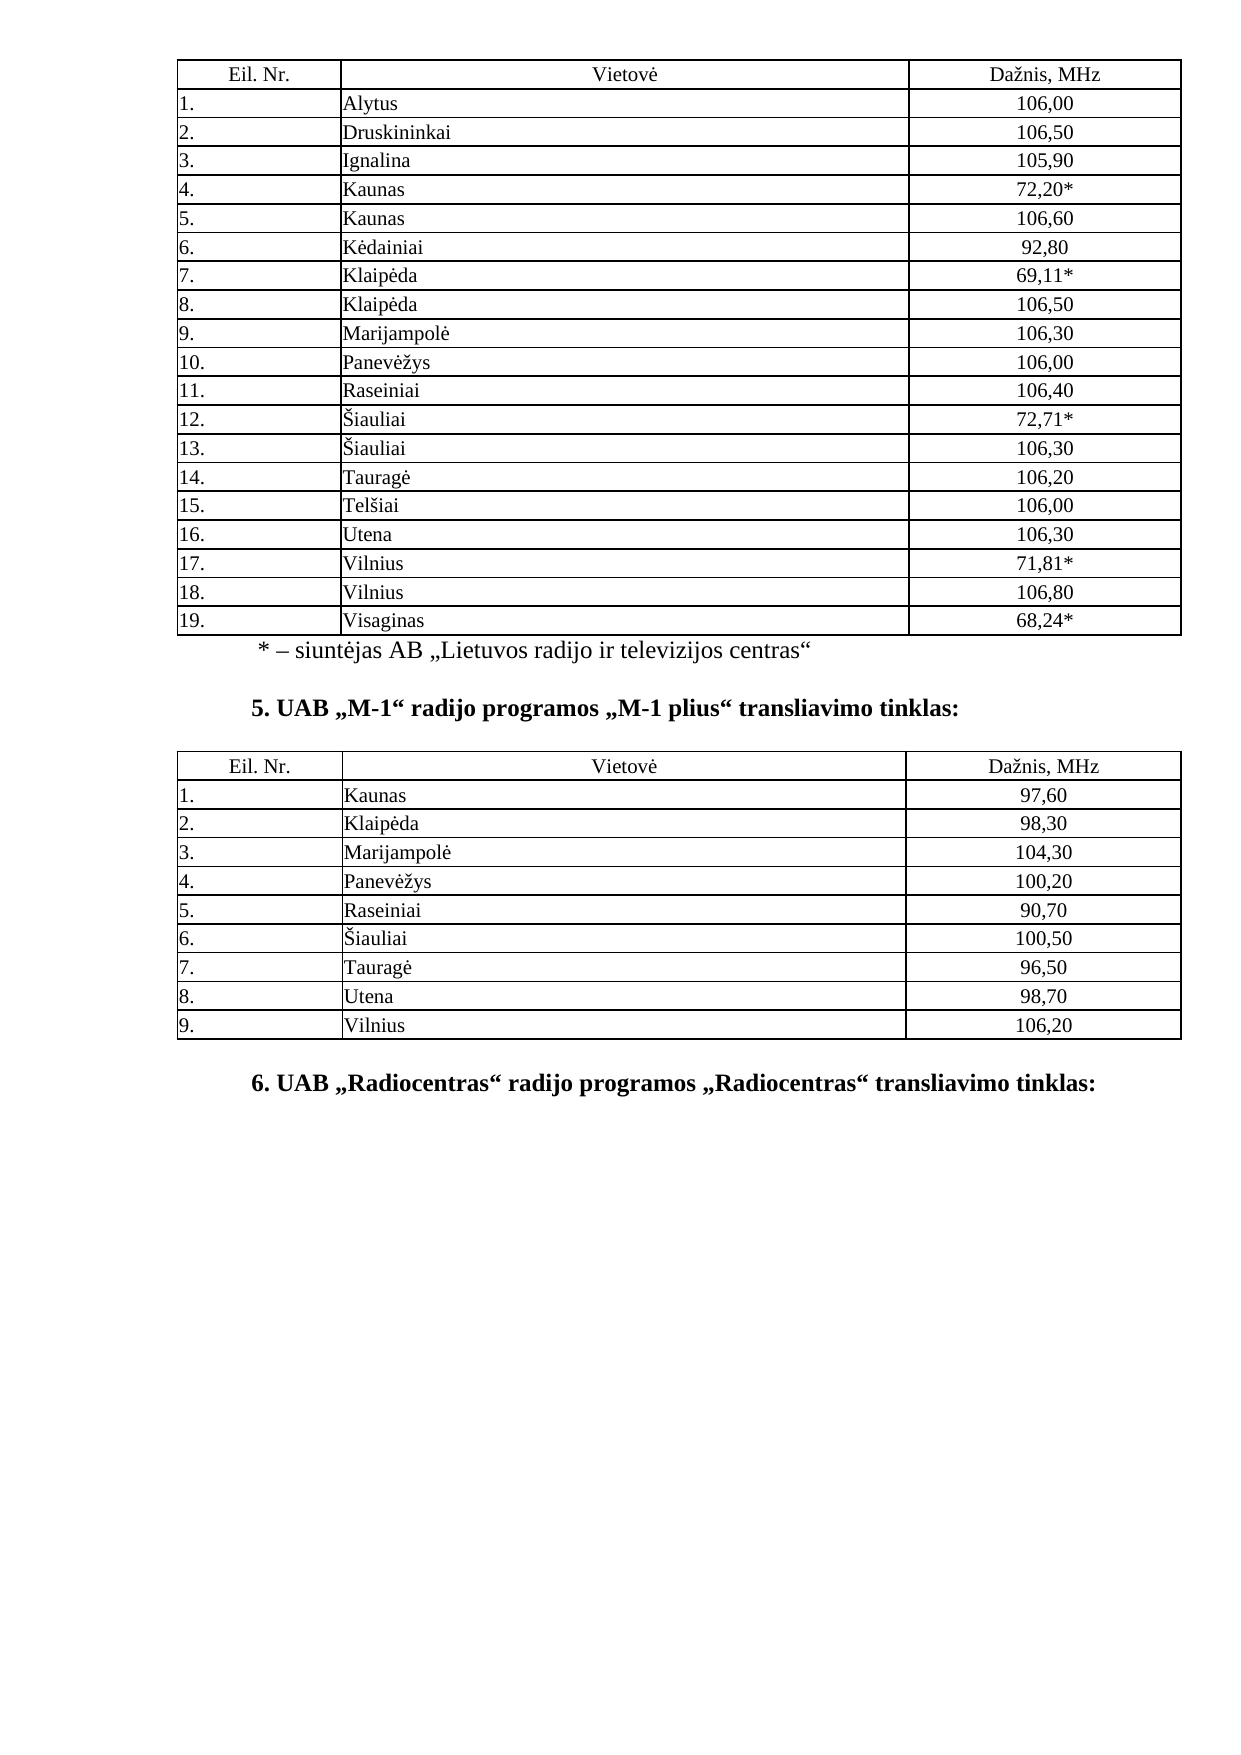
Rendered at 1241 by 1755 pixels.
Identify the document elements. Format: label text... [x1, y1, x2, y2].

table_cell 98,30 [907, 810, 1180, 837]
table_cell 106,40 [910, 377, 1180, 404]
table_cell 8. [178, 982, 342, 1009]
table_cell Kaunas [342, 205, 908, 232]
table_cell 106,50 [910, 118, 1180, 145]
table_cell 69,11* [910, 262, 1180, 289]
table_cell Raseiniai [343, 896, 905, 923]
table_cell 1. [178, 781, 342, 808]
table_cell 7. [178, 262, 340, 289]
table_cell 106,00 [910, 492, 1180, 519]
table_cell 106,30 [910, 521, 1180, 548]
table_cell 18. [178, 578, 340, 605]
table_header Dažnis, MHz [907, 752, 1180, 779]
table_header Dažnis, MHz [910, 61, 1180, 88]
table_cell 6. [178, 925, 342, 952]
table_cell 106,20 [910, 463, 1180, 490]
table_cell 4. [178, 867, 342, 894]
table_cell Visaginas [342, 607, 908, 634]
table_cell Klaipėda [342, 291, 908, 318]
table_cell 97,60 [907, 781, 1180, 808]
table_header Eil. Nr. [178, 61, 340, 88]
table_cell 3. [178, 838, 342, 866]
table_cell 96,50 [907, 953, 1180, 981]
table_cell 11. [178, 377, 340, 404]
table_cell 68,24* [910, 607, 1180, 634]
table_cell 5. [178, 896, 342, 923]
table_cell 15. [178, 492, 340, 519]
table_header Eil. Nr. [178, 752, 342, 779]
table_cell 12. [178, 406, 340, 433]
table_cell Šiauliai [342, 406, 908, 433]
table_cell Telšiai [342, 492, 908, 519]
table_cell 106,50 [910, 291, 1180, 318]
table_cell 14. [178, 463, 340, 490]
table_cell Šiauliai [343, 925, 905, 952]
table_cell Alytus [342, 90, 908, 117]
table_cell Ignalina [342, 147, 908, 174]
table_cell 16. [178, 521, 340, 548]
table_cell 100,20 [907, 867, 1180, 894]
table_cell 5. [178, 205, 340, 232]
table_cell 106,00 [910, 90, 1180, 117]
table_cell 106,30 [910, 435, 1180, 462]
table_cell Raseiniai [342, 377, 908, 404]
table_cell Kaunas [343, 781, 905, 808]
table_cell 4. [178, 176, 340, 203]
text 5. UAB „M-1“ radijo programos „M-1 plius“ transliavimo tinklas: [177, 693, 1181, 722]
table_cell 2. [178, 810, 342, 837]
table_header Vietovė [343, 752, 905, 779]
table_cell 104,30 [907, 838, 1180, 866]
table_cell 9. [178, 320, 340, 347]
table_cell 6. [178, 233, 340, 260]
table_cell Šiauliai [342, 435, 908, 462]
table_cell 105,90 [910, 147, 1180, 174]
text * – siuntėjas AB „Lietuvos radijo ir televizijos centras“ [177, 636, 1181, 664]
table_cell Klaipėda [343, 810, 905, 837]
table_cell 98,70 [907, 982, 1180, 1009]
table_cell Klaipėda [342, 262, 908, 289]
table_cell 3. [178, 147, 340, 174]
table_cell 106,20 [907, 1011, 1180, 1038]
table_cell Marijampolė [342, 320, 908, 347]
table_cell Utena [342, 521, 908, 548]
table_cell 100,50 [907, 925, 1180, 952]
table_cell 106,80 [910, 578, 1180, 605]
table_cell Druskininkai [342, 118, 908, 145]
table_cell Kėdainiai [342, 233, 908, 260]
table_cell 8. [178, 291, 340, 318]
table_cell Tauragė [343, 953, 905, 981]
table_cell Vilnius [343, 1011, 905, 1038]
table_cell 106,00 [910, 348, 1180, 375]
table_cell Vilnius [342, 578, 908, 605]
table_cell Vilnius [342, 550, 908, 577]
table_cell 90,70 [907, 896, 1180, 923]
table_cell 19. [178, 607, 340, 634]
table_cell 9. [178, 1011, 342, 1038]
table_cell Marijampolė [343, 838, 905, 866]
table_header Vietovė [342, 61, 908, 88]
table_cell 7. [178, 953, 342, 981]
table_cell Panevėžys [342, 348, 908, 375]
table_cell Panevėžys [343, 867, 905, 894]
table_cell 71,81* [910, 550, 1180, 577]
table_cell Tauragė [342, 463, 908, 490]
table_cell 106,30 [910, 320, 1180, 347]
table_cell 2. [178, 118, 340, 145]
table_cell 17. [178, 550, 340, 577]
text 6. UAB „Radiocentras“ radijo programos „Radiocentras“ transliavimo tinklas: [177, 1068, 1181, 1097]
table_cell 1. [178, 90, 340, 117]
table_cell Kaunas [342, 176, 908, 203]
table_cell 72,71* [910, 406, 1180, 433]
table_cell 13. [178, 435, 340, 462]
table_cell Utena [343, 982, 905, 1009]
table_cell 72,20* [910, 176, 1180, 203]
table_cell 92,80 [910, 233, 1180, 260]
table_cell 10. [178, 348, 340, 375]
table_cell 106,60 [910, 205, 1180, 232]
